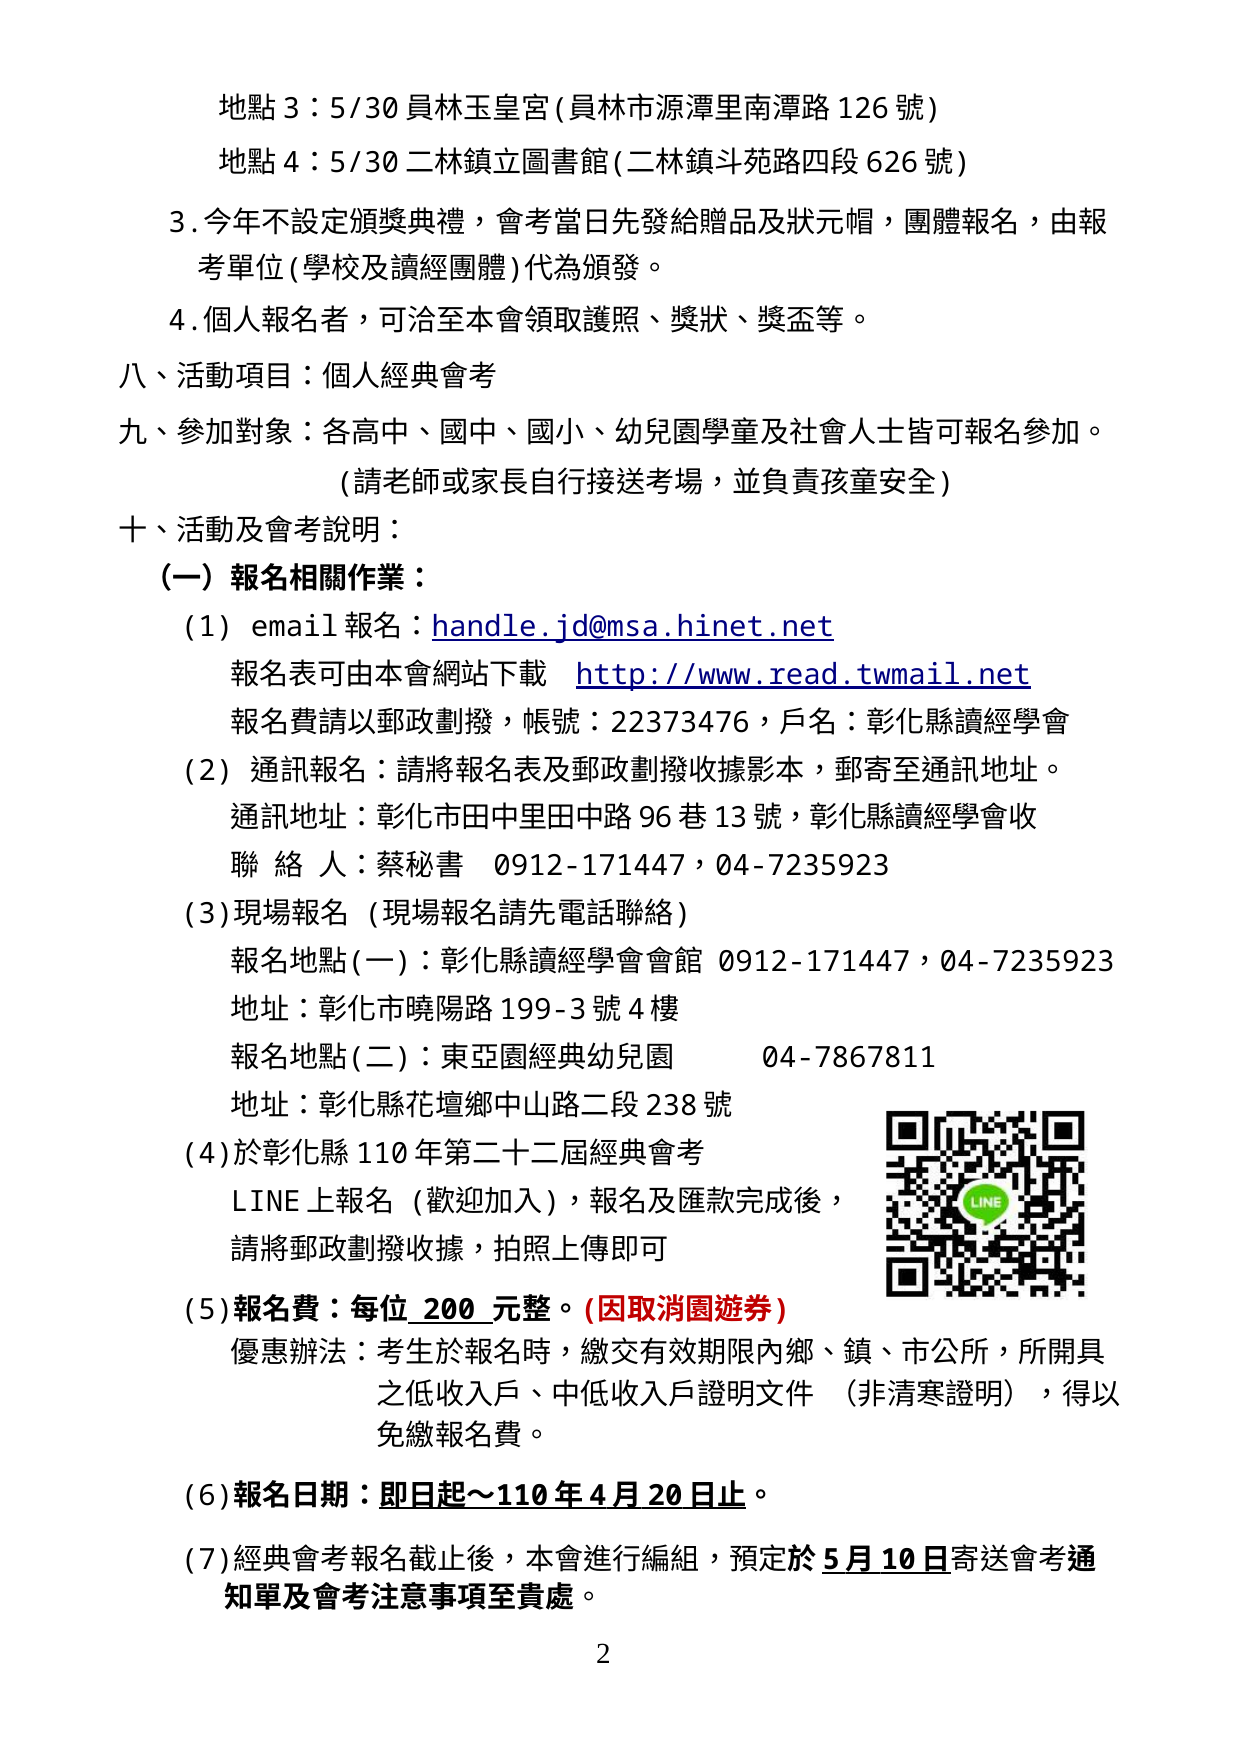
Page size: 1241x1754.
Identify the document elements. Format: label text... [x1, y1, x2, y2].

text 地址：彰化縣花壇鄉中山路二段238號 [231, 1077, 1122, 1125]
text [1094, 1221, 1122, 1269]
text 地點4：5/30二林鎮立圖書館(二林鎮斗苑路四段626號) [218, 129, 1147, 183]
text (7)經典會考報名截止後，本會進行編組，預定於5月10日寄送會考通知單及會考注意事項至貴處。 [181, 1539, 1122, 1614]
text 地址：彰化市曉陽路199-3號4樓 [231, 981, 1122, 1029]
text 報名地點(一)：彰化縣讀經學會會館 0912-171447，04-7235923 [231, 933, 1122, 981]
text (請老師或家長自行接送考場，並負責孩童安全) [307, 452, 1122, 502]
text （一）報名相關作業： [143, 550, 1122, 598]
text (5)報名費：每位 200 元整。(因取消園遊券) [181, 1281, 1122, 1329]
text 請將郵政劃撥收據，拍照上傳即可 [231, 1221, 877, 1269]
text (3)現場報名 (現場報名請先電話聯絡) [181, 885, 1122, 933]
text 3.今年不設定頒獎典禮，會考當日先發給贈品及狀元帽，團體報名，由報考單位(學校及讀經團體)代為頒發。 [168, 196, 1122, 287]
text 報名費請以郵政劃撥，帳號：22373476，戶名：彰化縣讀經學會 [231, 694, 1122, 742]
text (1) email報名：handle.jd@msa.hinet.net [181, 598, 1122, 646]
text 地點3：5/30員林玉皇宮(員林市源潭里南潭路126號) [218, 75, 1122, 129]
text LINE上報名 (歡迎加入)，報名及匯款完成後， [231, 1173, 877, 1221]
text (6)報名日期：即日起～110年4月20日止。 [181, 1467, 1122, 1514]
text 優惠辦法：考生於報名時，繳交有效期限內鄉、鎮、市公所，所開具之低收入戶、中低收入戶證明文件 （非清寒證明），得以免繳報名費。 [231, 1329, 1122, 1454]
text 十、活動及會考說明： [118, 502, 1122, 550]
text 報名表可由本會網站下載 http://www.read.twmail.net [231, 646, 1122, 694]
text [1094, 1173, 1122, 1221]
text [1094, 1125, 1122, 1173]
text 八、活動項目：個人經典會考 [118, 347, 1122, 397]
text (4)於彰化縣110年第二十二屆經典會考 [181, 1125, 877, 1173]
text (2) 通訊報名：請將報名表及郵政劃撥收據影本，郵寄至通訊地址。 [181, 742, 1122, 789]
text 4.個人報名者，可洽至本會領取護照、獎狀、獎盃等。 [168, 287, 1122, 342]
text 報名地點(二)：東亞園經典幼兒園 04-7867811 [231, 1029, 1122, 1077]
text 聯 絡 人：蔡秘書 0912-171447，04-7235923 [231, 837, 1122, 885]
text 通訊地址：彰化市田中里田中路96巷13號，彰化縣讀經學會收 [231, 789, 1122, 837]
text 九、參加對象：各高中、國中、國小、幼兒園學童及社會人士皆可報名參加。 [118, 402, 1122, 452]
